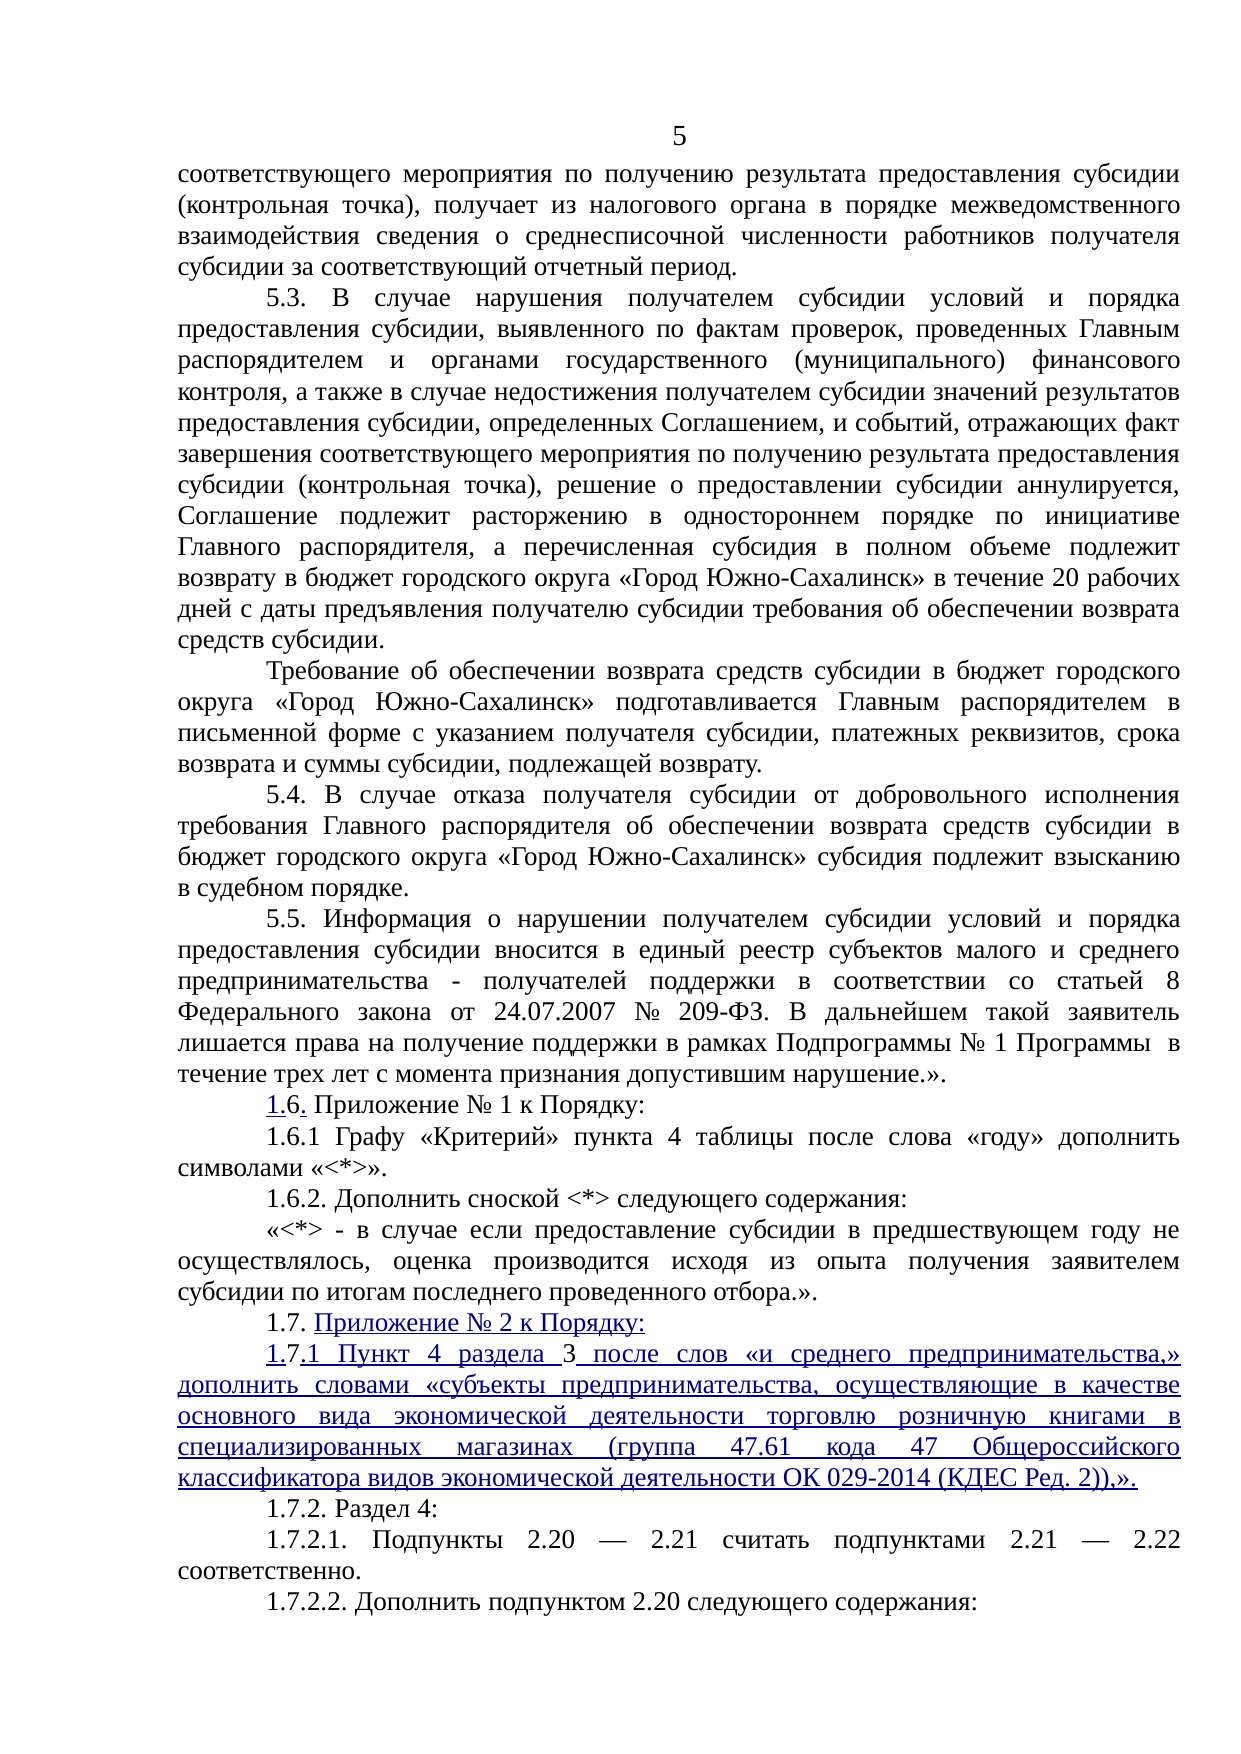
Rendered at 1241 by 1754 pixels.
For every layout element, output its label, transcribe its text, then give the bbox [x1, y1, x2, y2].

text соответствующего мероприятия по получению результата предоставления субсидии (контрольная точка), получает из налогового органа в порядке межведомственного взаимодействия сведения о среднесписочной численности работников получателя субсидии за соответствующий отчетный период. [177, 158, 1181, 282]
text 1.7.2. Раздел 4: [177, 1492, 1181, 1523]
text 1.6. Приложение № 1 к Порядку: [177, 1089, 1181, 1120]
text специализированных магазинах (группа 47.61 кода 47 Общероссийского [177, 1428, 1181, 1457]
text 5.4. В случае отказа получателя субсидии от добровольного исполнения требования Главного распорядителя об обеспечении возврата средств субсидии в бюджет городского округа «Город Южно-Сахалинск» субсидия подлежит взысканию в судебном порядке. [177, 778, 1181, 903]
text 5.3. В случае нарушения получателем субсидии условий и порядка предоставления субсидии, выявленного по фактам проверок, проведенных Главным распорядителем и органами государственного (муниципального) финансового контроля, а также в случае недостижения получателем субсидии значений результатов предоставления субсидии, определенных Соглашением, и событий, отражающих факт завершения соответствующего мероприятия по получению результата предоставления субсидии (контрольная точка), решение о предоставлении субсидии аннулируется, Соглашение подлежит расторжению в одностороннем порядке по инициативе Главного распорядителя, а перечисленная субсидия в полном объеме подлежит возврату в бюджет городского округа «Город Южно-Сахалинск» в течение 20 рабочих дней с даты предъявления получателю субсидии требования об обеспечении возврата средств субсидии. [177, 282, 1181, 654]
text 1.7.2.1. Подпункты 2.20 — 2.21 считать подпунктами 2.21 — 2.22 соответственно. [177, 1523, 1181, 1586]
text основного вида экономической деятельности торговлю розничную книгами в [177, 1397, 1181, 1426]
text Требование об обеспечении возврата средств субсидии в бюджет городского округа «Город Южно-Сахалинск» подготавливается Главным распорядителем в письменной форме с указанием получателя субсидии, платежных реквизитов, срока возврата и суммы субсидии, подлежащей возврату. [177, 654, 1181, 778]
text 1.7.2.2. Дополнить подпунктом 2.20 следующего содержания: [177, 1586, 1181, 1617]
text 1.6.2. Дополнить сноской <*> следующего содержания: [177, 1182, 1181, 1213]
text классификатора видов экономической деятельности ОК 029-2014 (КДЕС Ред. 2)),». [177, 1458, 1181, 1492]
text 1.7.1 Пункт 4 раздела 3 после слов «и среднего предпринимательства,» дополнить словами «субъекты предпринимательства, осуществляющие в качестве [177, 1337, 1181, 1395]
text 1.6.1 Графу «Критерий» пункта 4 таблицы после слова «году» дополнить символами «<*>». [177, 1120, 1181, 1182]
text 1.7. Приложение № 2 к Порядку: [177, 1306, 1181, 1337]
text 5.5. Информация о нарушении получателем субсидии условий и порядка предоставления субсидии вносится в единый реестр субъектов малого и среднего предпринимательства - получателей поддержки в соответствии со статьей 8 Федерального закона от 24.07.2007 № 209-ФЗ. В дальнейшем такой заявитель лишается права на получение поддержки в рамках Подпрограммы № 1 Программы в течение трех лет с момента признания допустившим нарушение.». [177, 903, 1181, 1089]
text «<*> - в случае если предоставление субсидии в предшествующем году не осуществлялось, оценка производится исходя из опыта получения заявителем субсидии по итогам последнего проведенного отбора.». [177, 1213, 1181, 1306]
